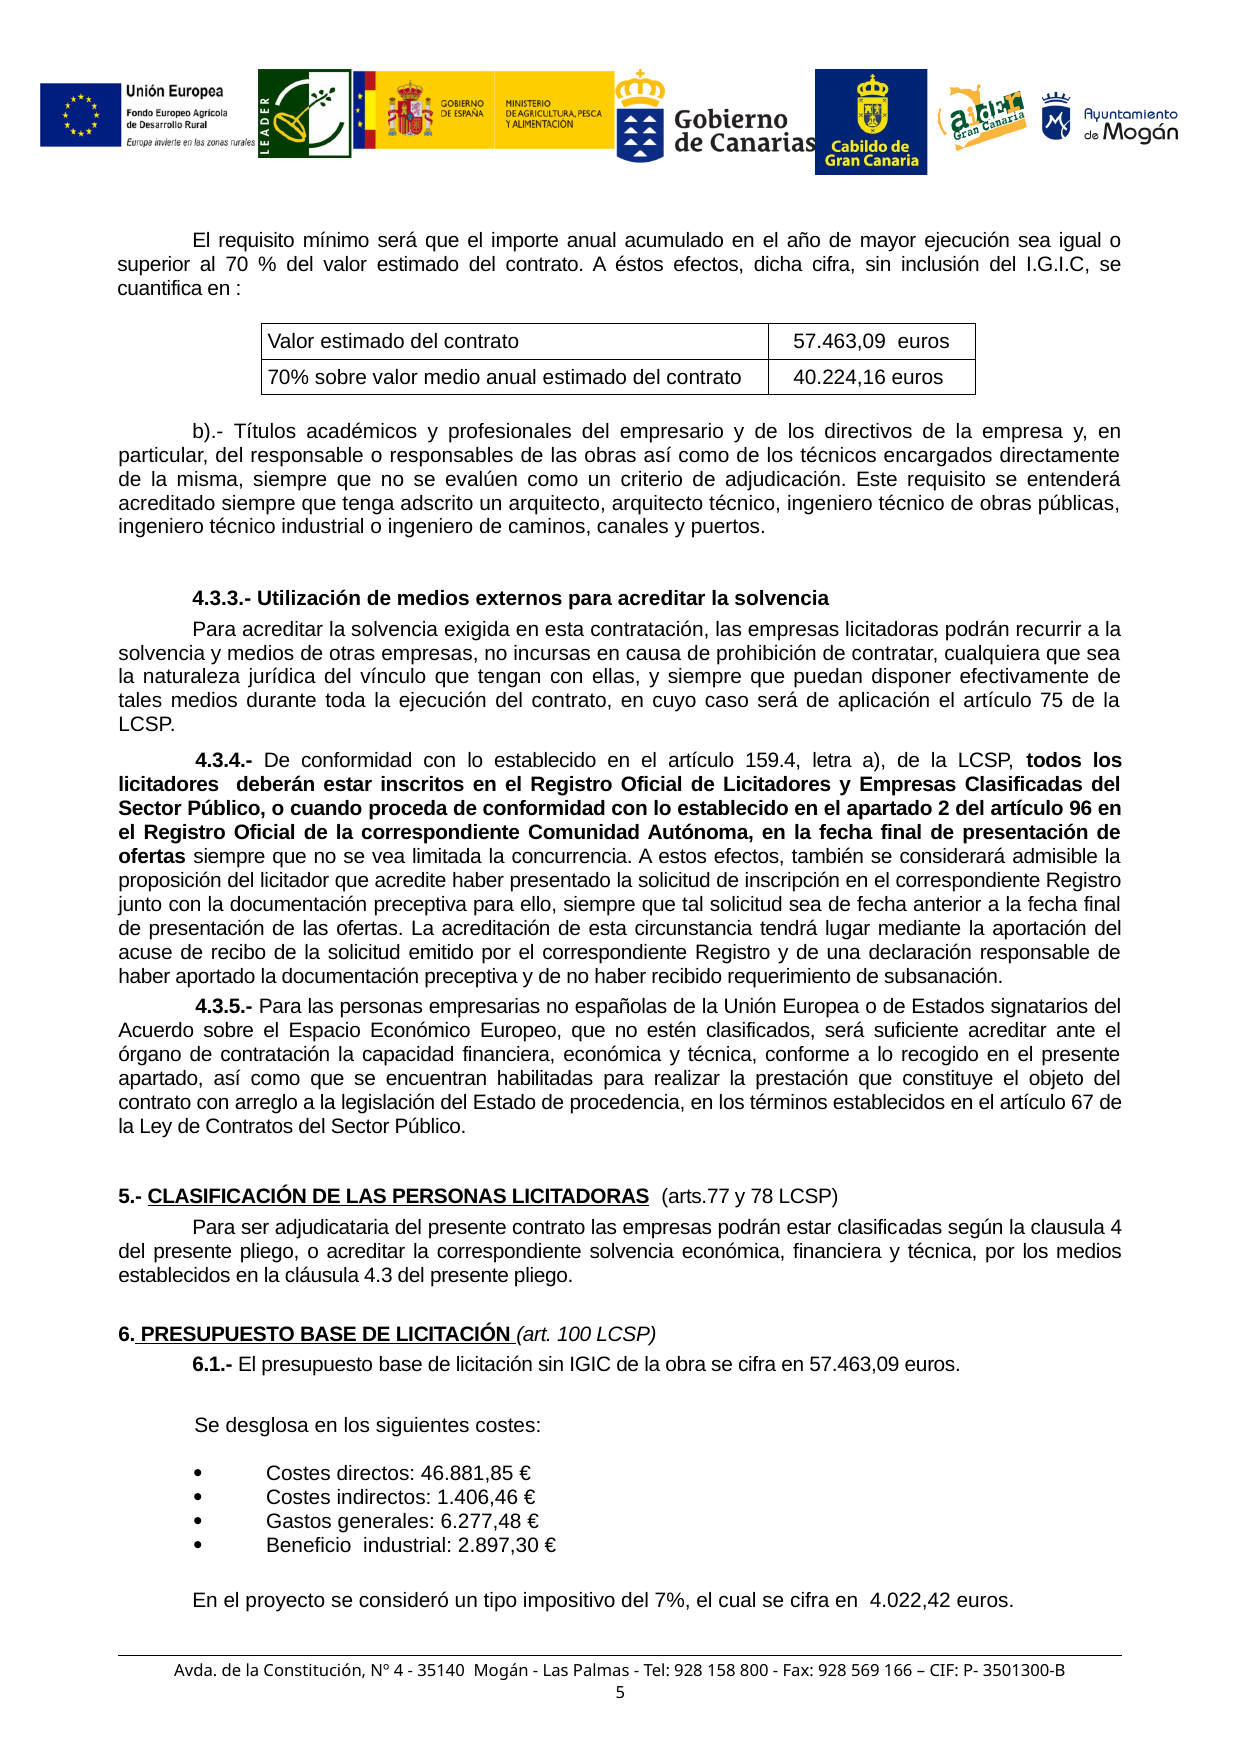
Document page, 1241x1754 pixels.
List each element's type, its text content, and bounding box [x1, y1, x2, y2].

text Para ser adjudicataria del presente contrato las empresas podrán estar clasificadas según la clausula 4 del presente pliego, o acreditar la correspondiente solvencia económica, financiera y técnica, por los medios establecidos en la cláusula 4.3 del presente pliego. [118, 1215, 1122, 1287]
list Beneficio industrial: 2.897,30 € [118, 1533, 1122, 1557]
text Se desglosa en los siguientes costes: [118, 1413, 1122, 1437]
table_header 57.463,09 euros [769, 324, 975, 359]
list Costes directos: 46.881,85 € [118, 1461, 1122, 1485]
text 6. PRESUPUESTO BASE DE LICITACIÓN (art. 100 LCSP) [118, 1322, 1122, 1346]
picture [40, 69, 928, 175]
table_cell 70% sobre valor medio anual estimado del contrato [262, 360, 768, 394]
text Para acreditar la solvencia exigida en esta contratación, las empresas licitadoras podrán recurrir a la solvencia y medios de otras empresas, no incursas en causa de prohibición de contratar, cualquiera que sea la naturaleza jurídica del vínculo que tengan con ellas, y siempre que puedan disponer efectivamente de tales medios durante toda la ejecución del contrato, en cuyo caso será de aplicación el artículo 75 de la LCSP. [118, 616, 1122, 736]
text 4.3.3.- Utilización de medios externos para acreditar la solvencia [118, 586, 1122, 610]
list Costes indirectos: 1.406,46 € [118, 1485, 1122, 1509]
table_header Valor estimado del contrato [262, 324, 768, 359]
text 5.- CLASIFICACIÓN DE LAS PERSONAS LICITADORAS (arts.77 y 78 LCSP) [118, 1184, 1122, 1208]
text 6.1.- El presupuesto base de licitación sin IGIC de la obra se cifra en 57.463,09 euros. [118, 1352, 1122, 1376]
table_cell 40.224,16 euros [769, 360, 975, 394]
text El requisito mínimo será que el importe anual acumulado en el año de mayor ejecución sea igual o superior al 70 % del valor estimado del contrato. A éstos efectos, dicha cifra, sin inclusión del I.G.I.C, se cuantifica en : [117, 227, 1122, 299]
text En el proyecto se consideró un tipo impositivo del 7%, el cual se cifra en 4.022,42 euros. [118, 1588, 1122, 1612]
text 4.3.5.- Para las personas empresarias no españolas de la Unión Europea o de Estados signatarios del Acuerdo sobre el Espacio Económico Europeo, que no estén clasificados, será suficiente acreditar ante el órgano de contratación la capacidad financiera, económica y técnica, conforme a lo recogido en el presente apartado, así como que se encuentran habilitadas para realizar la prestación que constituye el objeto del contrato con arreglo a la legislación del Estado de procedencia, en los términos establecidos en el artículo 67 de la Ley de Contratos del Sector Público. [118, 994, 1122, 1138]
list Gastos generales: 6.277,48 € [118, 1509, 1122, 1533]
picture [930, 79, 1188, 157]
text 4.3.4.- De conformidad con lo establecido en el artículo 159.4, letra a), de la LCSP, todos los licitadores deberán estar inscritos en el Registro Oficial de Licitadores y Empresas Clasificadas del Sector Público, o cuando proceda de conformidad con lo establecido en el apartado 2 del artículo 96 en el Registro Oficial de la correspondiente Comunidad Autónoma, en la fecha final de presentación de ofertas siempre que no se vea limitada la concurrencia. A estos efectos, también se considerará admisible la proposición del licitador que acredite haber presentado la solicitud de inscripción en el correspondiente Registro junto con la documentación preceptiva para ello, siempre que tal solicitud sea de fecha anterior a la fecha final de presentación de las ofertas. La acreditación de esta circunstancia tendrá lugar mediante la aportación del acuse de recibo de la solicitud emitido por el correspondiente Registro y de una declaración responsable de haber aportado la documentación preceptiva y de no haber recibido requerimiento de subsanación. [118, 748, 1122, 988]
text b).- Títulos académicos y profesionales del empresario y de los directivos de la empresa y, en particular, del responsable o responsables de las obras así como de los técnicos encargados directamente de la misma, siempre que no se evalúen como un criterio de adjudicación. Este requisito se entenderá acreditado siempre que tenga adscrito un arquitecto, arquitecto técnico, ingeniero técnico de obras públicas, ingeniero técnico industrial o ingeniero de caminos, canales y puertos. [118, 418, 1122, 538]
